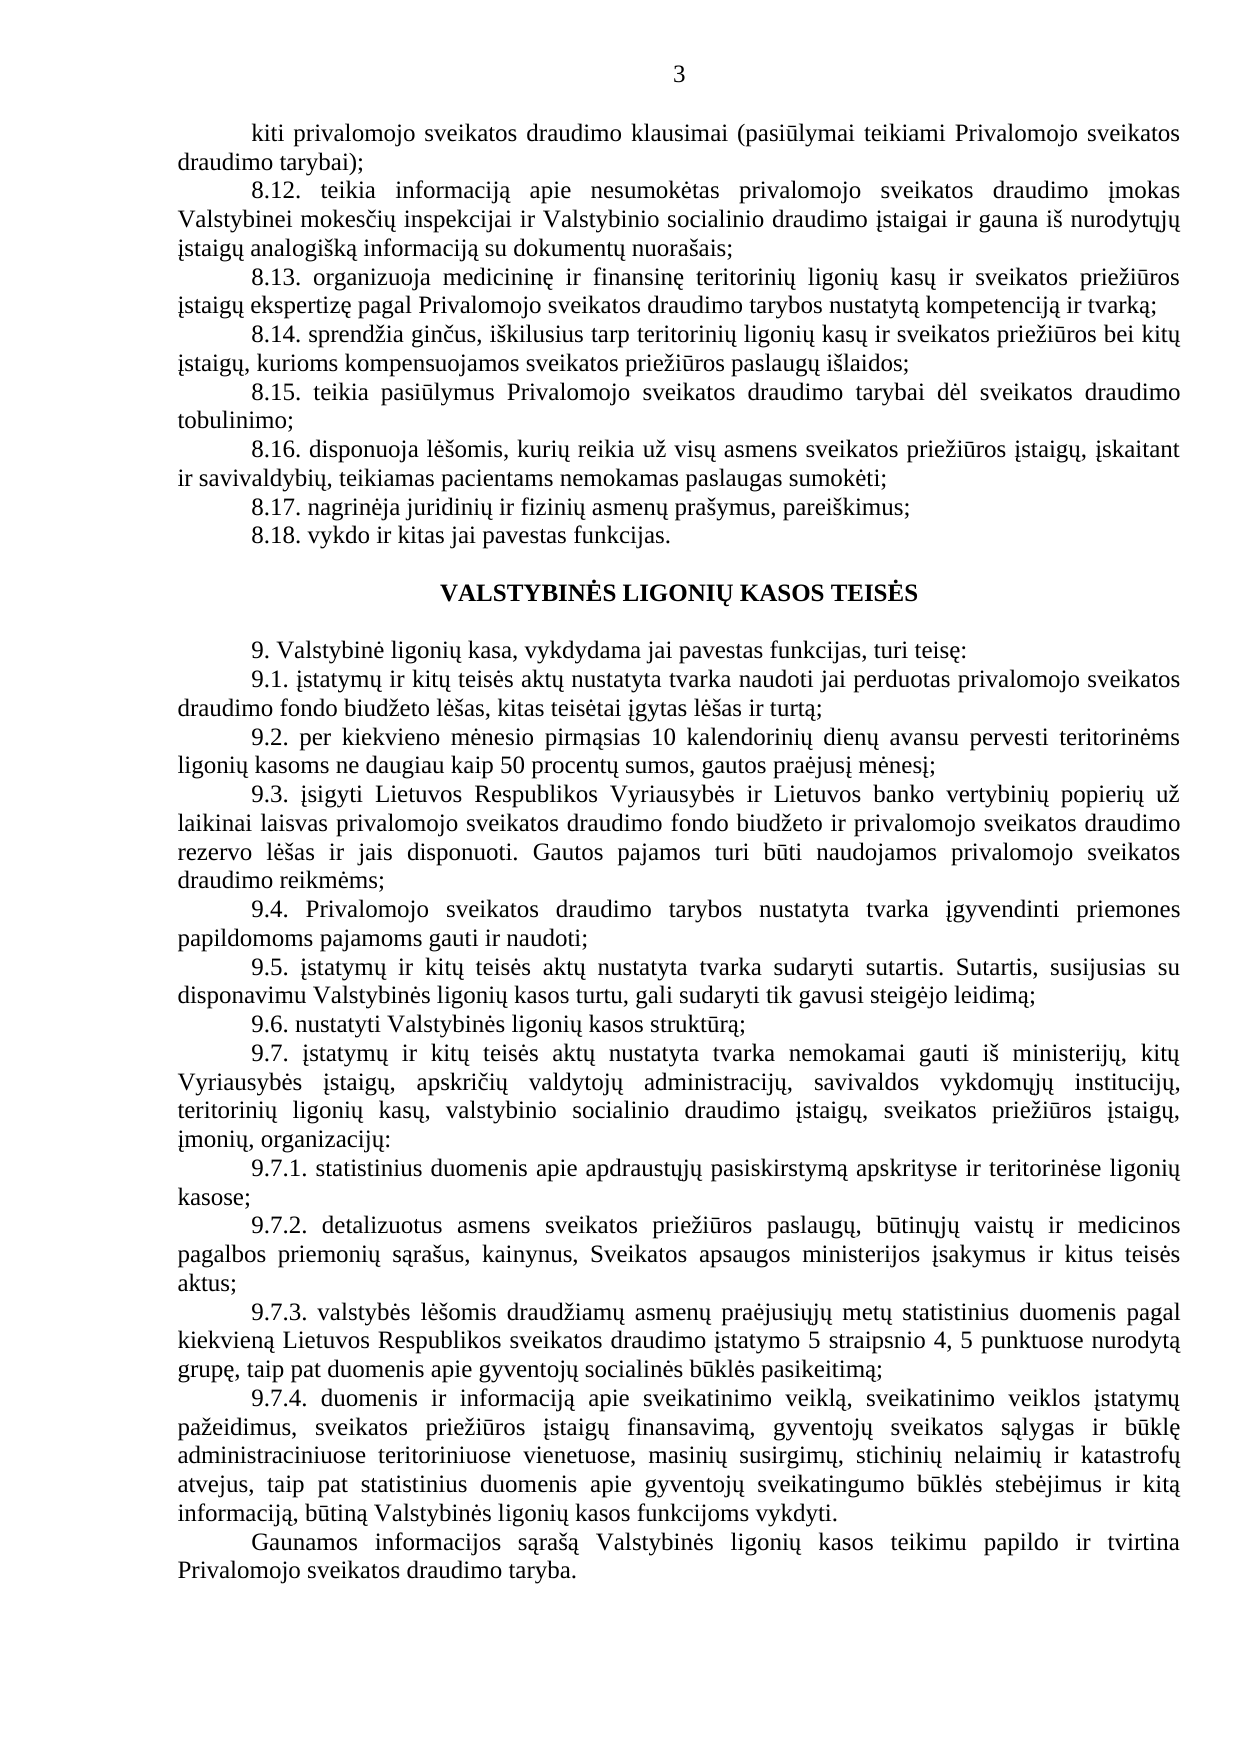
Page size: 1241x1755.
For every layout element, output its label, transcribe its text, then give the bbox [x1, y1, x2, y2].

text 8.17. nagrinėja juridinių ir fizinių asmenų prašymus, pareiškimus; [177, 492, 1181, 521]
text 9.7.4. duomenis ir informaciją apie sveikatinimo veiklą, sveikatinimo veiklos įstatymų pažeidimus, sveikatos priežiūros įstaigų finansavimą, gyventojų sveikatos sąlygas ir būklę administraciniuose teritoriniuose vienetuose, masinių susirgimų, stichinių nelaimių ir katastrofų atvejus, taip pat statistinius duomenis apie gyventojų sveikatingumo būklės stebėjimus ir kitą informaciją, būtiną Valstybinės ligonių kasos funkcijoms vykdyti. [177, 1383, 1181, 1527]
text 9.3. įsigyti Lietuvos Respublikos Vyriausybės ir Lietuvos banko vertybinių popierių už laikinai laisvas privalomojo sveikatos draudimo fondo biudžeto ir privalomojo sveikatos draudimo rezervo lėšas ir jais disponuoti. Gautos pajamos turi būti naudojamos privalomojo sveikatos draudimo reikmėms; [177, 779, 1181, 894]
text 8.16. disponuoja lėšomis, kurių reikia už visų asmens sveikatos priežiūros įstaigų, įskaitant ir savivaldybių, teikiamas pacientams nemokamas paslaugas sumokėti; [177, 434, 1181, 492]
text 9.7.3. valstybės lėšomis draudžiamų asmenų praėjusiųjų metų statistinius duomenis pagal kiekvieną Lietuvos Respublikos sveikatos draudimo įstatymo 5 straipsnio 4, 5 punktuose nurodytą grupę, taip pat duomenis apie gyventojų socialinės būklės pasikeitimą; [177, 1297, 1181, 1383]
text 8.18. vykdo ir kitas jai pavestas funkcijas. [177, 521, 1181, 549]
text 8.15. teikia pasiūlymus Privalomojo sveikatos draudimo tarybai dėl sveikatos draudimo tobulinimo; [177, 377, 1181, 434]
text 8.12. teikia informaciją apie nesumokėtas privalomojo sveikatos draudimo įmokas Valstybinei mokesčių inspekcijai ir Valstybinio socialinio draudimo įstaigai ir gauna iš nurodytųjų įstaigų analogišką informaciją su dokumentų nuorašais; [177, 176, 1181, 262]
text 9.7.2. detalizuotus asmens sveikatos priežiūros paslaugų, būtinųjų vaistų ir medicinos pagalbos priemonių sąrašus, kainynus, Sveikatos apsaugos ministerijos įsakymus ir kitus teisės aktus; [177, 1211, 1181, 1297]
text 9.6. nustatyti Valstybinės ligonių kasos struktūrą; [177, 1009, 1181, 1038]
text 8.13. organizuoja medicininę ir finansinę teritorinių ligonių kasų ir sveikatos priežiūros įstaigų ekspertizę pagal Privalomojo sveikatos draudimo tarybos nustatytą kompetenciją ir tvarką; [177, 262, 1181, 319]
text Valstybinės ligonių kasos teisės [177, 578, 1181, 607]
text 8.14. sprendžia ginčus, iškilusius tarp teritorinių ligonių kasų ir sveikatos priežiūros bei kitų įstaigų, kurioms kompensuojamos sveikatos priežiūros paslaugų išlaidos; [177, 319, 1181, 377]
text Gaunamos informacijos sąrašą Valstybinės ligonių kasos teikimu papildo ir tvirtina Privalomojo sveikatos draudimo taryba. [177, 1527, 1181, 1584]
text 9.7.1. statistinius duomenis apie apdraustųjų pasiskirstymą apskrityse ir teritorinėse ligonių kasose; [177, 1153, 1181, 1211]
text 9.1. įstatymų ir kitų teisės aktų nustatyta tvarka naudoti jai perduotas privalomojo sveikatos draudimo fondo biudžeto lėšas, kitas teisėtai įgytas lėšas ir turtą; [177, 664, 1181, 722]
text 9. Valstybinė ligonių kasa, vykdydama jai pavestas funkcijas, turi teisę: [177, 636, 1181, 664]
text 9.5. įstatymų ir kitų teisės aktų nustatyta tvarka sudaryti sutartis. Sutartis, susijusias su disponavimu Valstybinės ligonių kasos turtu, gali sudaryti tik gavusi steigėjo leidimą; [177, 952, 1181, 1009]
text kiti privalomojo sveikatos draudimo klausimai (pasiūlymai teikiami Privalomojo sveikatos draudimo tarybai); [177, 118, 1181, 176]
text 9.2. per kiekvieno mėnesio pirmąsias 10 kalendorinių dienų avansu pervesti teritorinėms ligonių kasoms ne daugiau kaip 50 procentų sumos, gautos praėjusį mėnesį; [177, 722, 1181, 779]
text 9.7. įstatymų ir kitų teisės aktų nustatyta tvarka nemokamai gauti iš ministerijų, kitų Vyriausybės įstaigų, apskričių valdytojų administracijų, savivaldos vykdomųjų institucijų, teritorinių ligonių kasų, valstybinio socialinio draudimo įstaigų, sveikatos priežiūros įstaigų, įmonių, organizacijų: [177, 1038, 1181, 1153]
text 9.4. Privalomojo sveikatos draudimo tarybos nustatyta tvarka įgyvendinti priemones papildomoms pajamoms gauti ir naudoti; [177, 894, 1181, 952]
